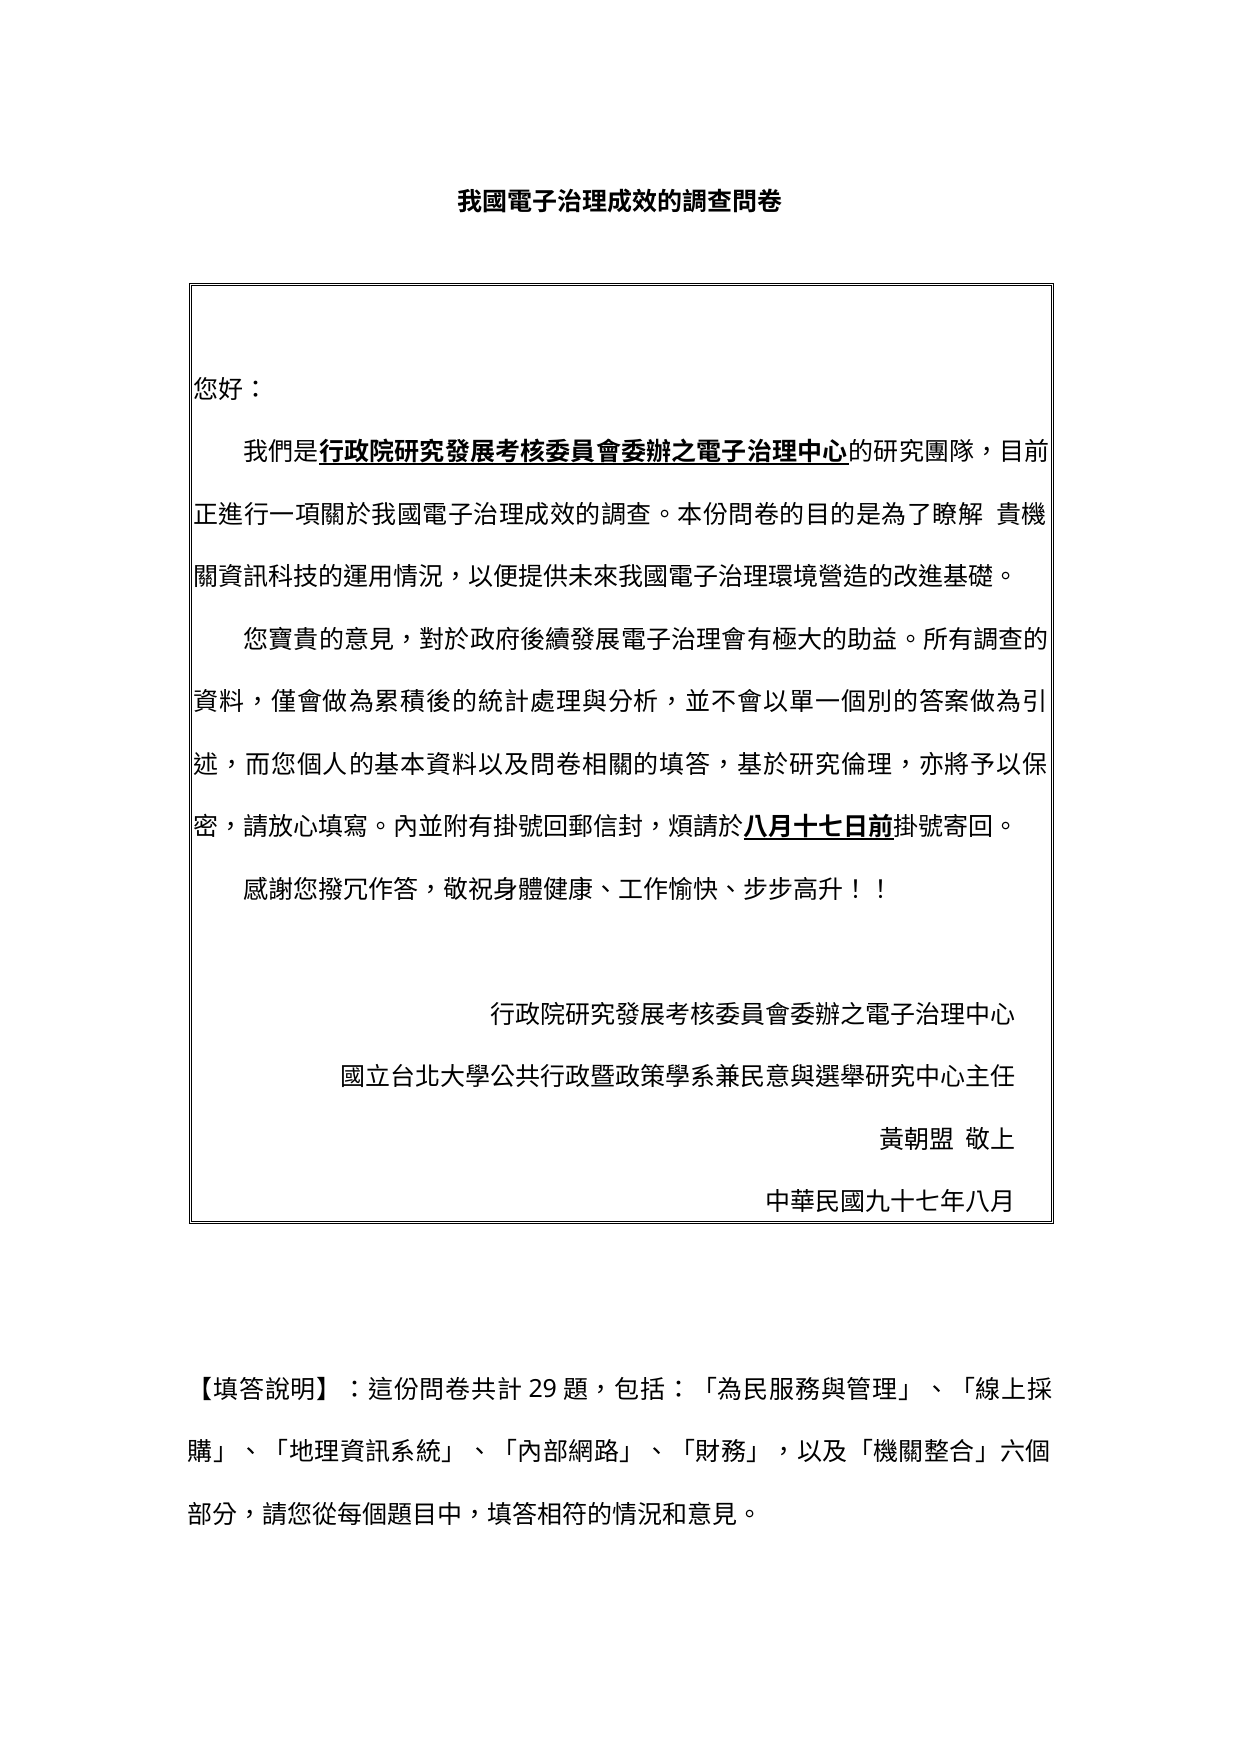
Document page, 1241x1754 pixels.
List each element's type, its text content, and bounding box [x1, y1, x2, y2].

text 【填答說明】：這份問卷共計29題，包括：「為民服務與管理」、「線上採購」、「地理資訊系統」、「內部網路」、「財務」，以及「機關整合」六個部分，請您從每個題目中，填答相符的情況和意見。 [187, 1346, 1053, 1533]
text 我國電子治理成效的調查問卷 [187, 158, 1053, 221]
table_header 您好： 我們是行政院研究發展考核委員會委辦之電子治理中心的研究團隊，目前正進行一項關於我國電子治理成效的調查。本份問卷的目的是為了瞭解 貴機關資訊科技的運用情況，以便提供未來我國電子治理環境營造的改進基礎。 您寶貴的意見，對於政府後續發展電子治理會有極大的助益。所有調查的資料，僅會做為累積後的統計處理與分析，並不會以單一個別的答案做為引述，而您個人的基本資料以及問卷相關的填答，基於研究倫理，亦將予以保密，請放心填寫。內並附有掛號回郵信封，煩請於八月十七日前掛號寄回。 感謝您撥冗作答，敬祝身體健康、工作愉快、步步高升！！ 行政院研究發展考核委員會委辦之電子治理中心 國立台北大學公共行政暨政策學系兼民意與選舉研究中心主任 黃朝盟 敬上 中華民國九十七年八月 [192, 286, 1051, 1221]
